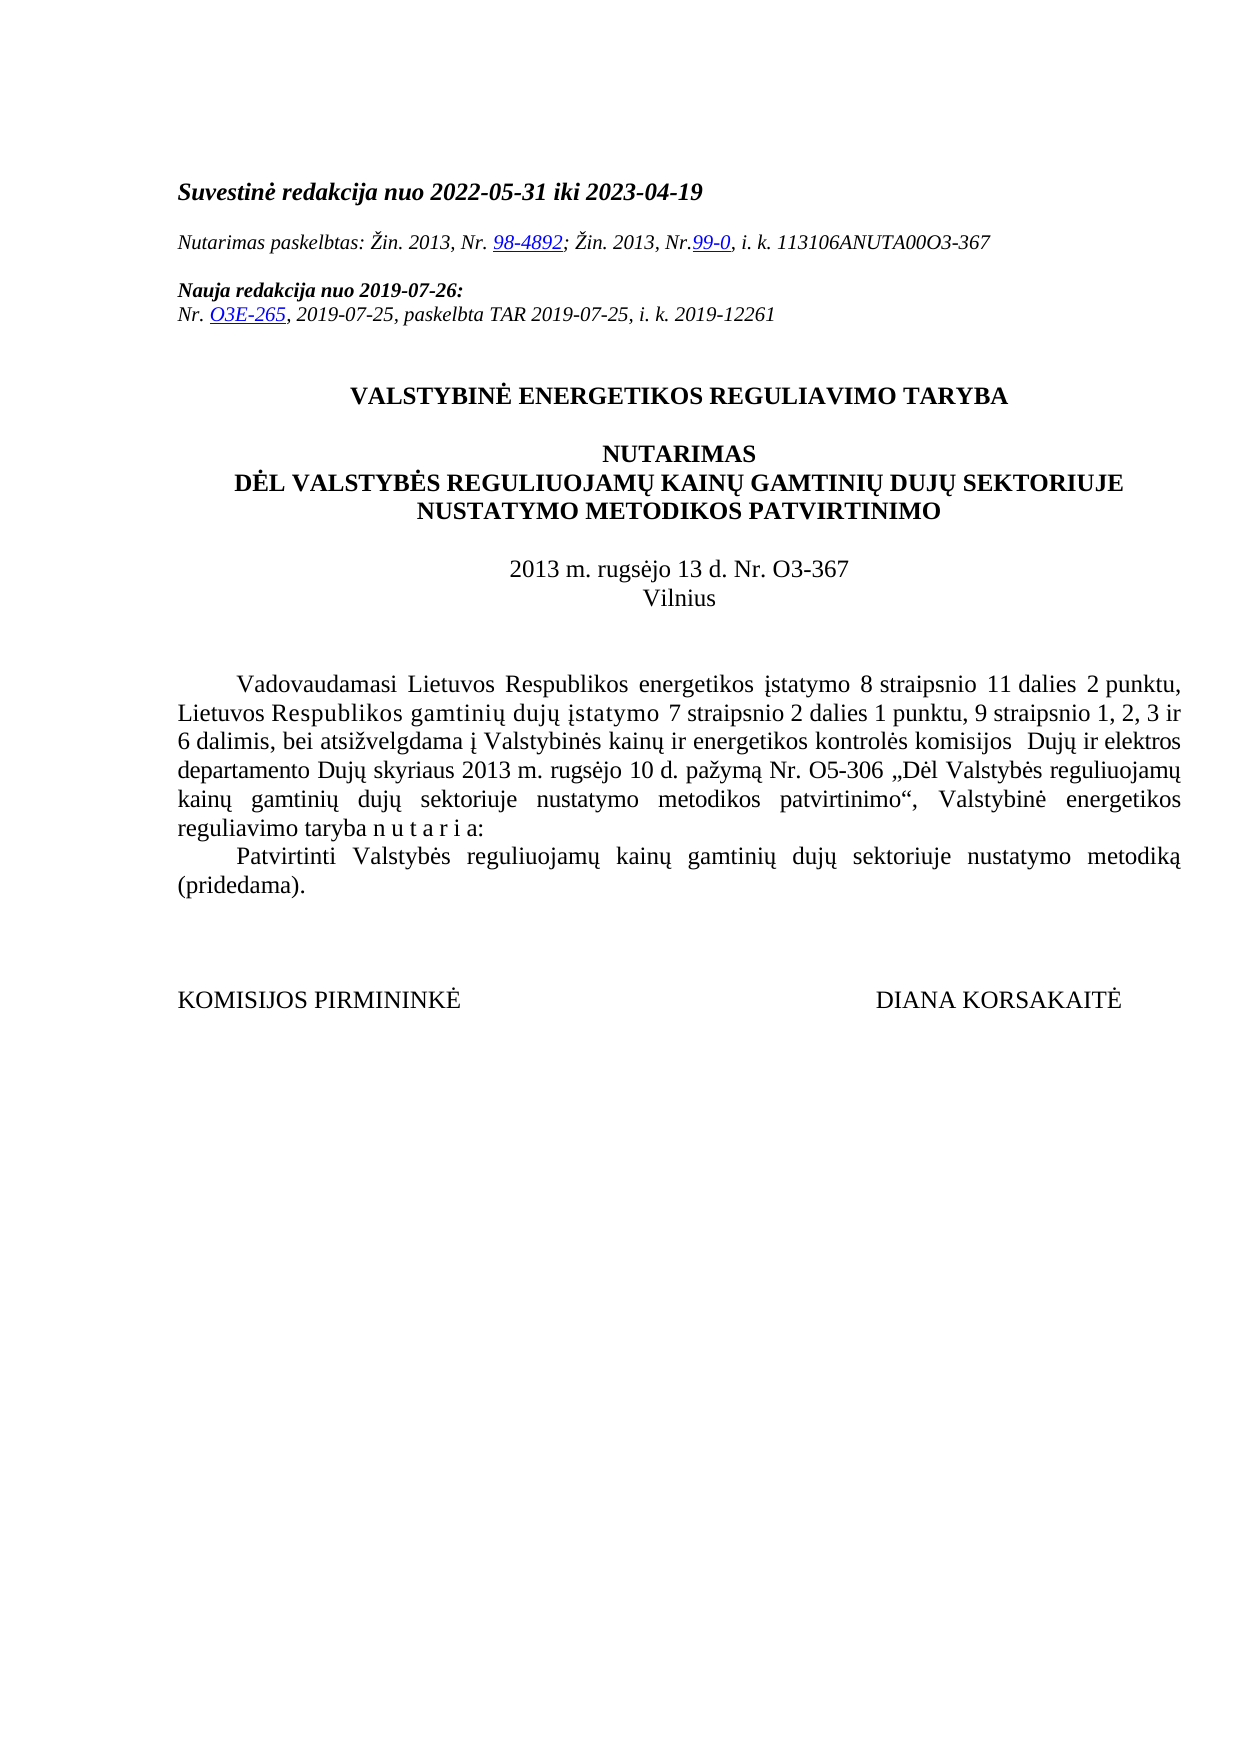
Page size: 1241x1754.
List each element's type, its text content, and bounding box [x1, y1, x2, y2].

text Suvestinė redakcija nuo 2022-05-31 iki 2023-04-19 [177, 177, 1181, 206]
text Patvirtinti Valstybės reguliuojamų kainų gamtinių dujų sektoriuje nustatymo metodiką (pridedama). [177, 841, 1181, 899]
text VALSTYBINĖ ENERGETIKOS REGULIAVIMO TARYBA [177, 381, 1181, 410]
text Komisijos pirmininkė Diana Korsakaitė [177, 985, 1181, 1014]
text Vadovaudamasi Lietuvos Respublikos energetikos įstatymo 8 straipsnio 11 dalies 2 punktu, Lietuvos Respublikos gamtinių dujų įstatymo 7 straipsnio 2 dalies 1 punktu, 9 straipsnio 1, 2, 3 ir 6 dalimis, bei atsižvelgdama į Valstybinės kainų ir energetikos kontrolės komisijos Dujų ir elektros departamento Dujų skyriaus 2013 m. rugsėjo 10 d. pažymą Nr. O5-306 „Dėl Valstybės reguliuojamų kainų gamtinių dujų sektoriuje nustatymo metodikos patvirtinimo“, Valstybinė energetikos reguliavimo taryba n u t a r i a: [177, 669, 1181, 841]
text 2013 m. rugsėjo 13 d. Nr. O3-367 [177, 554, 1181, 583]
text Nr. O3E-265, 2019-07-25, paskelbta TAR 2019-07-25, i. k. 2019-12261 [177, 302, 1181, 326]
text DĖL Valstybės reguliuojamų kainų gamtinių dujų sektoriuje NUSTATYMO METODIKos patvirtinimo [177, 468, 1181, 525]
text Nutarimas paskelbtas: Žin. 2013, Nr. 98-4892; Žin. 2013, Nr.99-0, i. k. 113106ANUTA00O3-367 [177, 230, 1181, 254]
text Nauja redakcija nuo 2019-07-26: [177, 278, 1181, 302]
text Vilnius [177, 583, 1181, 611]
text NUTARIMAS [177, 439, 1181, 468]
